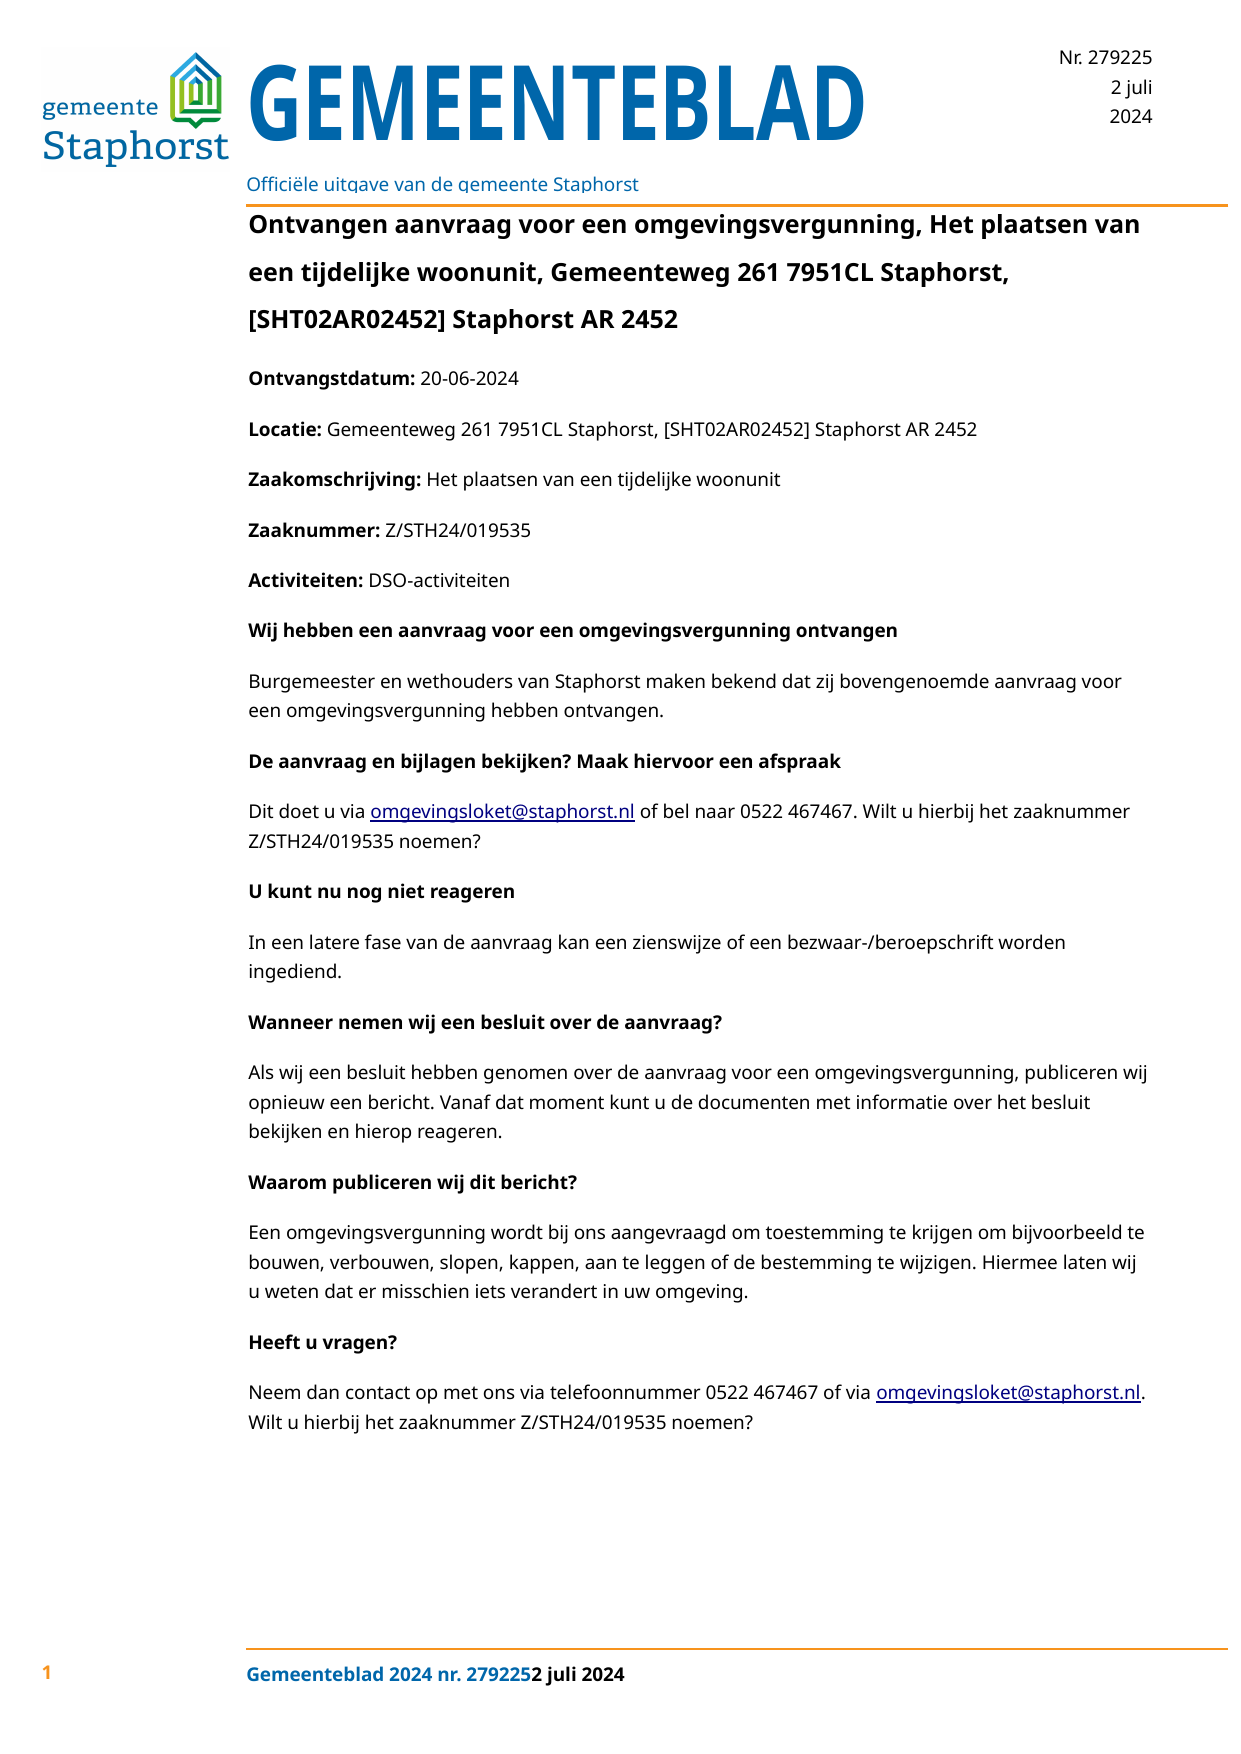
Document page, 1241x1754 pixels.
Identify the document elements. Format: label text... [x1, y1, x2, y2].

text Wij hebben een aanvraag voor een omgevingsvergunning ontvangen [248, 618, 1152, 643]
text Zaakomschrijving: Het plaatsen van een tijdelijke woonunit [248, 466, 1152, 492]
text Locatie: Gemeenteweg 261 7951CL Staphorst, [SHT02AR02452] Staphorst AR 2452 [248, 416, 1152, 442]
text Als wij een besluit hebben genomen over de aanvraag voor een omgevingsvergunning, publiceren wij opnieuw een bericht. Vanaf dat moment kunt u de documenten met informatie over het besluit bekijken en hierop reageren. [248, 1059, 1152, 1144]
text Burgemeester en wethouders van Staphorst maken bekend dat zij bovengenoemde aanvraag voor een omgevingsvergunning hebben ontvangen. [248, 668, 1152, 723]
text Waarom publiceren wij dit bericht? [248, 1169, 1152, 1194]
picture [41, 47, 231, 172]
text Heeft u vragen? [248, 1329, 1152, 1354]
text U kunt nu nog niet reageren [248, 878, 1152, 904]
text Een omgevingsvergunning wordt bij ons aangevraagd om toestemming te krijgen om bijvoorbeeld te bouwen, verbouwen, slopen, kappen, aan te leggen of de bestemming te wijzigen. Hiermee laten wij u weten dat er misschien iets verandert in uw omgeving. [248, 1219, 1152, 1304]
text Dit doet u via omgevingsloket@staphorst.nl of bel naar 0522 467467. Wilt u hierbij het zaaknummer Z/STH24/019535 noemen? [248, 798, 1152, 854]
text Zaaknummer: Z/STH24/019535 [248, 517, 1152, 542]
text Wanneer nemen wij een besluit over de aanvraag? [248, 1009, 1152, 1034]
text Ontvangstdatum: 20-06-2024 [248, 366, 1152, 391]
text In een latere fase van de aanvraag kan een zienswijze of een bezwaar-/beroepschrift worden ingediend. [248, 929, 1152, 984]
text De aanvraag en bijlagen bekijken? Maak hiervoor een afspraak [248, 748, 1152, 774]
text Ontvangen aanvraag voor een omgevingsvergunning, Het plaatsen van een tijdelijke woonunit, Gemeenteweg 261 7951CL Staphorst, [SHT02AR02452] Staphorst AR 2452 [248, 207, 1152, 336]
text Neem dan contact op met ons via telefoonnummer 0522 467467 of via omgevingsloket@staphorst.nl. Wilt u hierbij het zaaknummer Z/STH24/019535 noemen? [248, 1379, 1152, 1434]
text Activiteiten: DSO-activiteiten [248, 567, 1152, 593]
